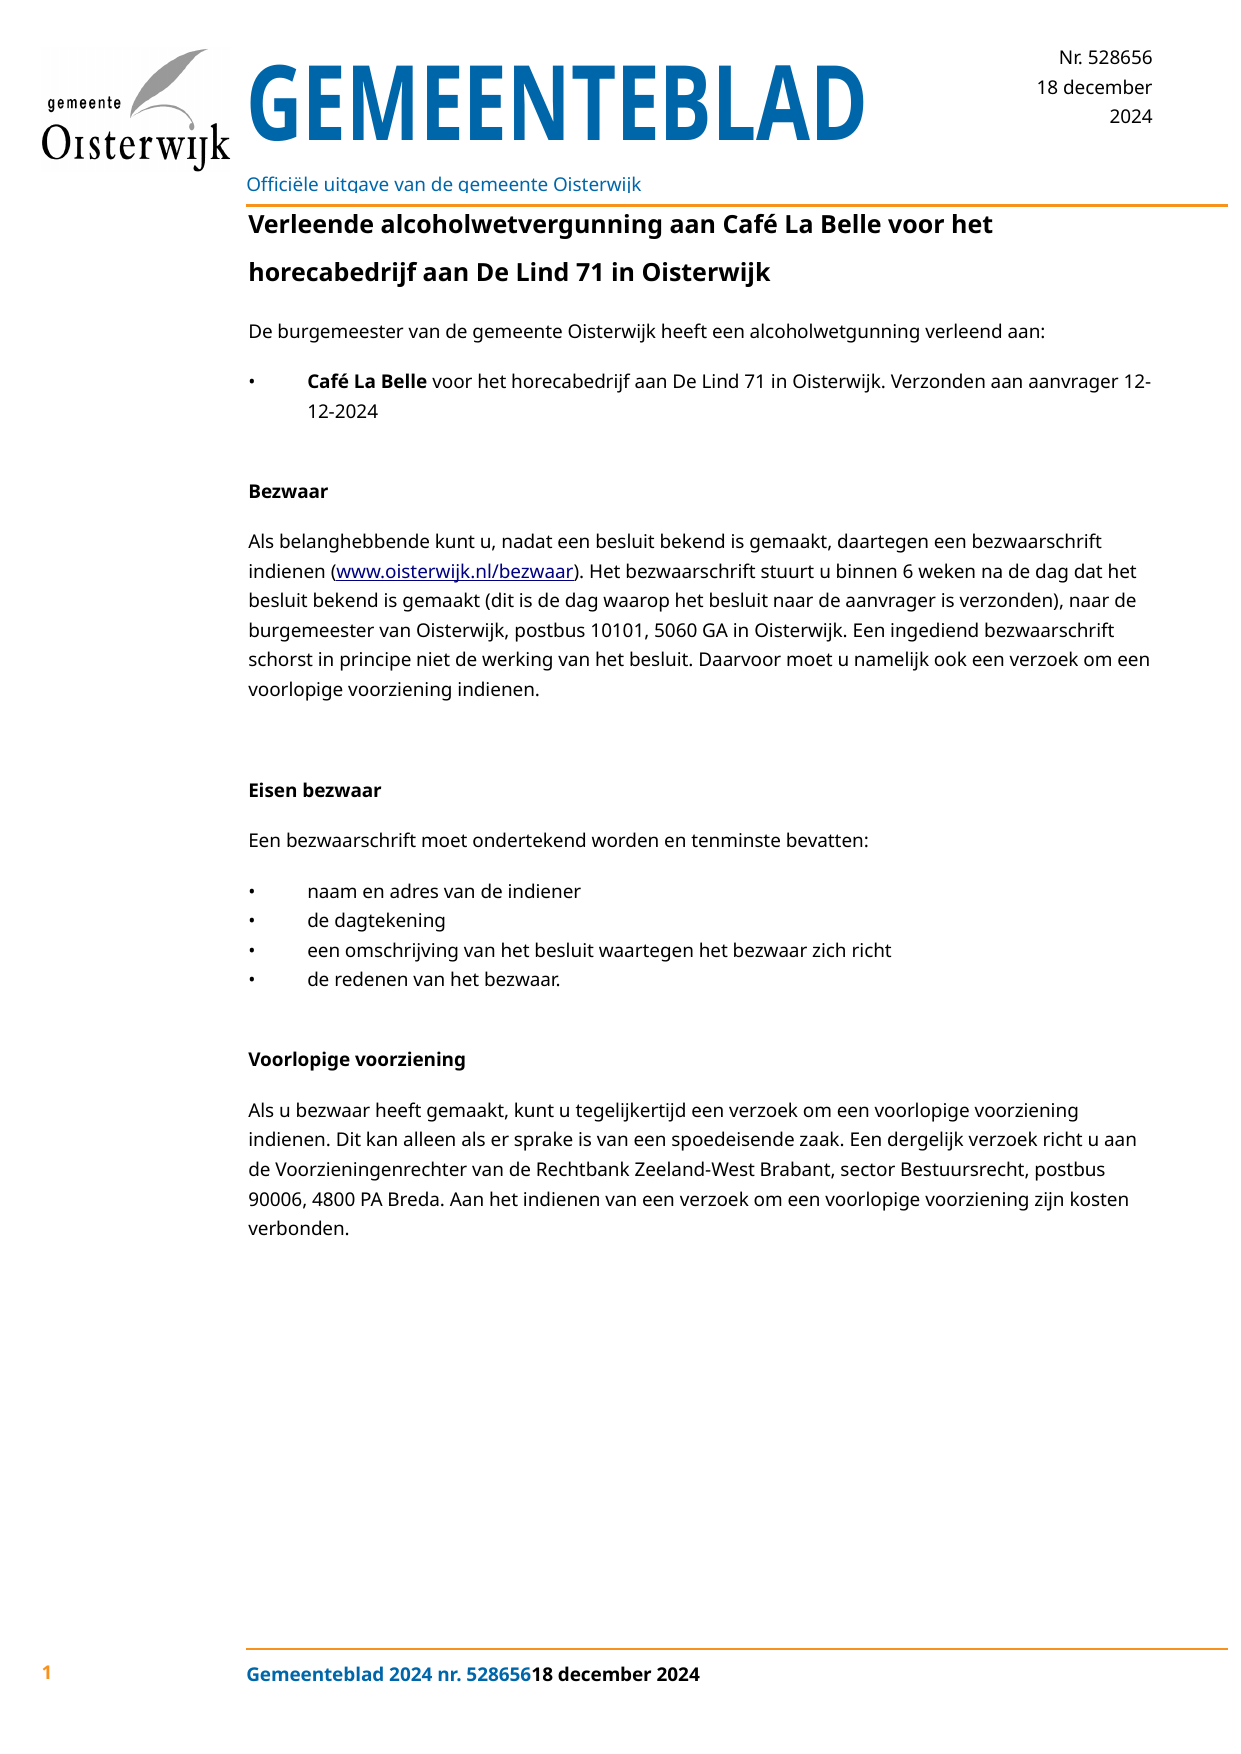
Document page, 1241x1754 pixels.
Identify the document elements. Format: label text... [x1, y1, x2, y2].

text Voorlopige voorziening [248, 1047, 1152, 1072]
list de dagtekening [248, 907, 1152, 933]
list Café La Belle voor het horecabedrijf aan De Lind 71 in Oisterwijk. Verzonden aan aanvrager 12-12-2024 [248, 368, 1152, 424]
text Eisen bezwaar [248, 777, 1152, 803]
text Als u bezwaar heeft gemaakt, kunt u tegelijkertijd een verzoek om een voorlopige voorziening indienen. Dit kan alleen als er sprake is van een spoedeisende zaak. Een dergelijk verzoek richt u aan de Voorzieningenrechter van de Rechtbank Zeeland-West Brabant, sector Bestuursrecht, postbus 90006, 4800 PA Breda. Aan het indienen van een verzoek om een voorlopige voorziening zijn kosten verbonden. [248, 1097, 1152, 1241]
list naam en adres van de indiener [248, 878, 1152, 904]
list een omschrijving van het besluit waartegen het bezwaar zich richt [248, 937, 1152, 963]
list de redenen van het bezwaar. [248, 967, 1152, 992]
picture [41, 47, 231, 172]
text Een bezwaarschrift moet ondertekend worden en tenminste bevatten: [248, 827, 1152, 853]
text De burgemeester van de gemeente Oisterwijk heeft een alcoholwetgunning verleend aan: [248, 318, 1152, 344]
text Bezwaar [248, 478, 1152, 504]
text Verleende alcoholwetvergunning aan Café La Belle voor het horecabedrijf aan De Lind 71 in Oisterwijk [248, 207, 1152, 288]
text Als belanghebbende kunt u, nadat een besluit bekend is gemaakt, daartegen een bezwaarschrift indienen (www.oisterwijk.nl/bezwaar). Het bezwaarschrift stuurt u binnen 6 weken na de dag dat het besluit bekend is gemaakt (dit is de dag waarop het besluit naar de aanvrager is verzonden), naar de burgemeester van Oisterwijk, postbus 10101, 5060 GA in Oisterwijk. Een ingediend bezwaarschrift schorst in principe niet de werking van het besluit. Daarvoor moet u namelijk ook een verzoek om een voorlopige voorziening indienen. [248, 528, 1152, 702]
